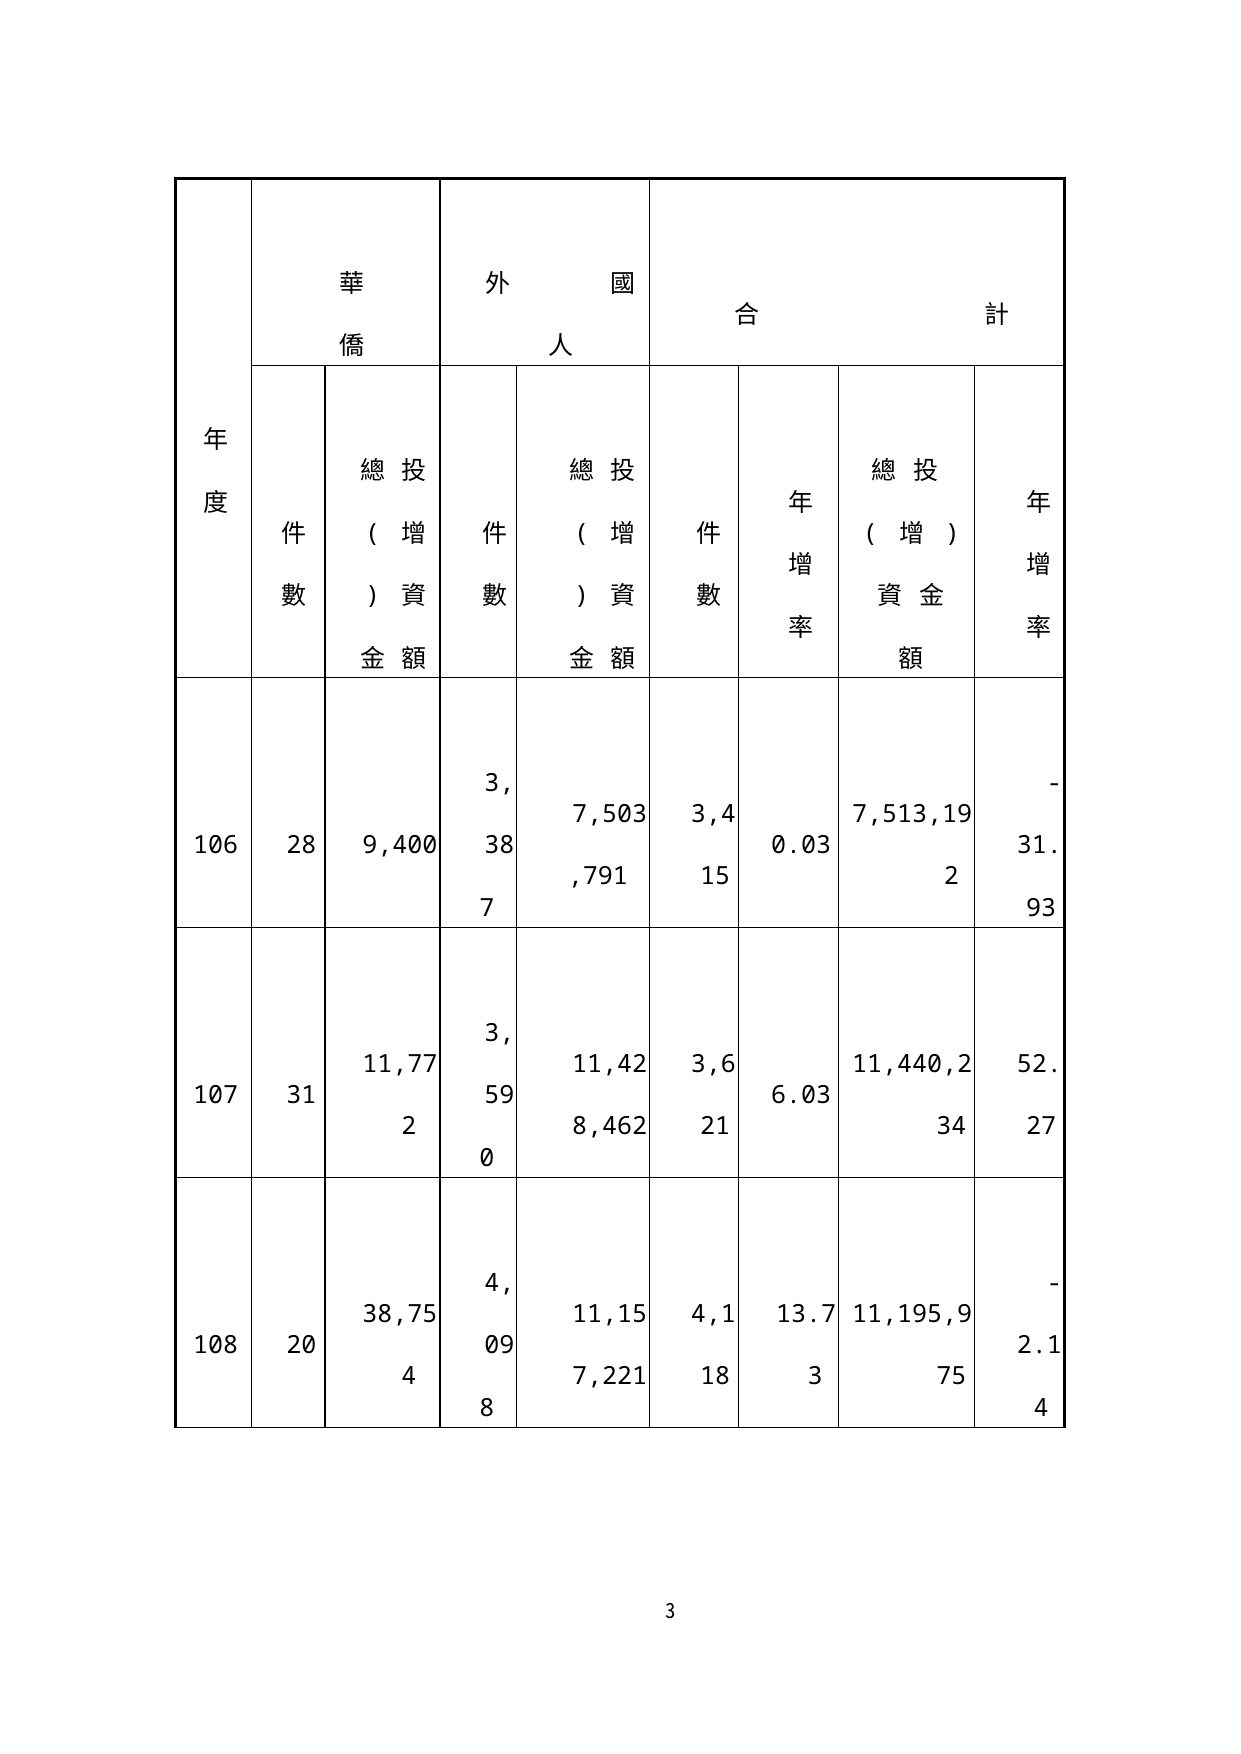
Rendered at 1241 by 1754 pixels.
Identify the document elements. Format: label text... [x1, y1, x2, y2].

table_cell -2.14 [975, 1178, 1063, 1427]
table_cell 總投(增)資金額 [326, 366, 439, 677]
table_cell 52.27 [975, 928, 1063, 1177]
table_cell -31.93 [975, 678, 1063, 927]
table_cell 3,590 [441, 928, 516, 1177]
table_cell 4,098 [441, 1178, 516, 1427]
table_cell 總投(增)資金額 [517, 366, 649, 677]
table_cell 13.73 [739, 1178, 838, 1427]
table_cell 件數 [441, 366, 516, 677]
table_cell 件數 [650, 366, 738, 677]
table_cell 11,157,221 [517, 1178, 649, 1427]
table_cell 11,195,975 [839, 1178, 974, 1427]
table_cell 11,428,462 [517, 928, 649, 1177]
table_cell 106 [177, 678, 251, 927]
table_cell 11,772 [326, 928, 439, 1177]
table_cell 7,503,791 [517, 678, 649, 927]
table_cell 3,387 [441, 678, 516, 927]
table_cell 11,440,234 [839, 928, 974, 1177]
table_cell 4,118 [650, 1178, 738, 1427]
table_header 外 國 人 [441, 180, 649, 365]
table_cell 年增率 [975, 366, 1063, 677]
table_cell 7,513,192 [839, 678, 974, 927]
table_cell 107 [177, 928, 251, 1177]
table_cell 108 [177, 1178, 251, 1427]
table_header 合 計 [650, 180, 1063, 365]
table_cell 31 [252, 928, 324, 1177]
table_header 年度 [177, 180, 251, 677]
table_cell 件數 [252, 366, 324, 677]
table_cell 0.03 [739, 678, 838, 927]
table_cell 28 [252, 678, 324, 927]
table_cell 年增率 [739, 366, 838, 677]
table_cell 6.03 [739, 928, 838, 1177]
table_header 華 僑 [252, 180, 439, 365]
table_cell 38,754 [326, 1178, 439, 1427]
table_cell 總投(增)資金額 [839, 366, 974, 677]
table_cell 9,400 [326, 678, 439, 927]
table_cell 3,415 [650, 678, 738, 927]
table_cell 3,621 [650, 928, 738, 1177]
table_cell 20 [252, 1178, 324, 1427]
